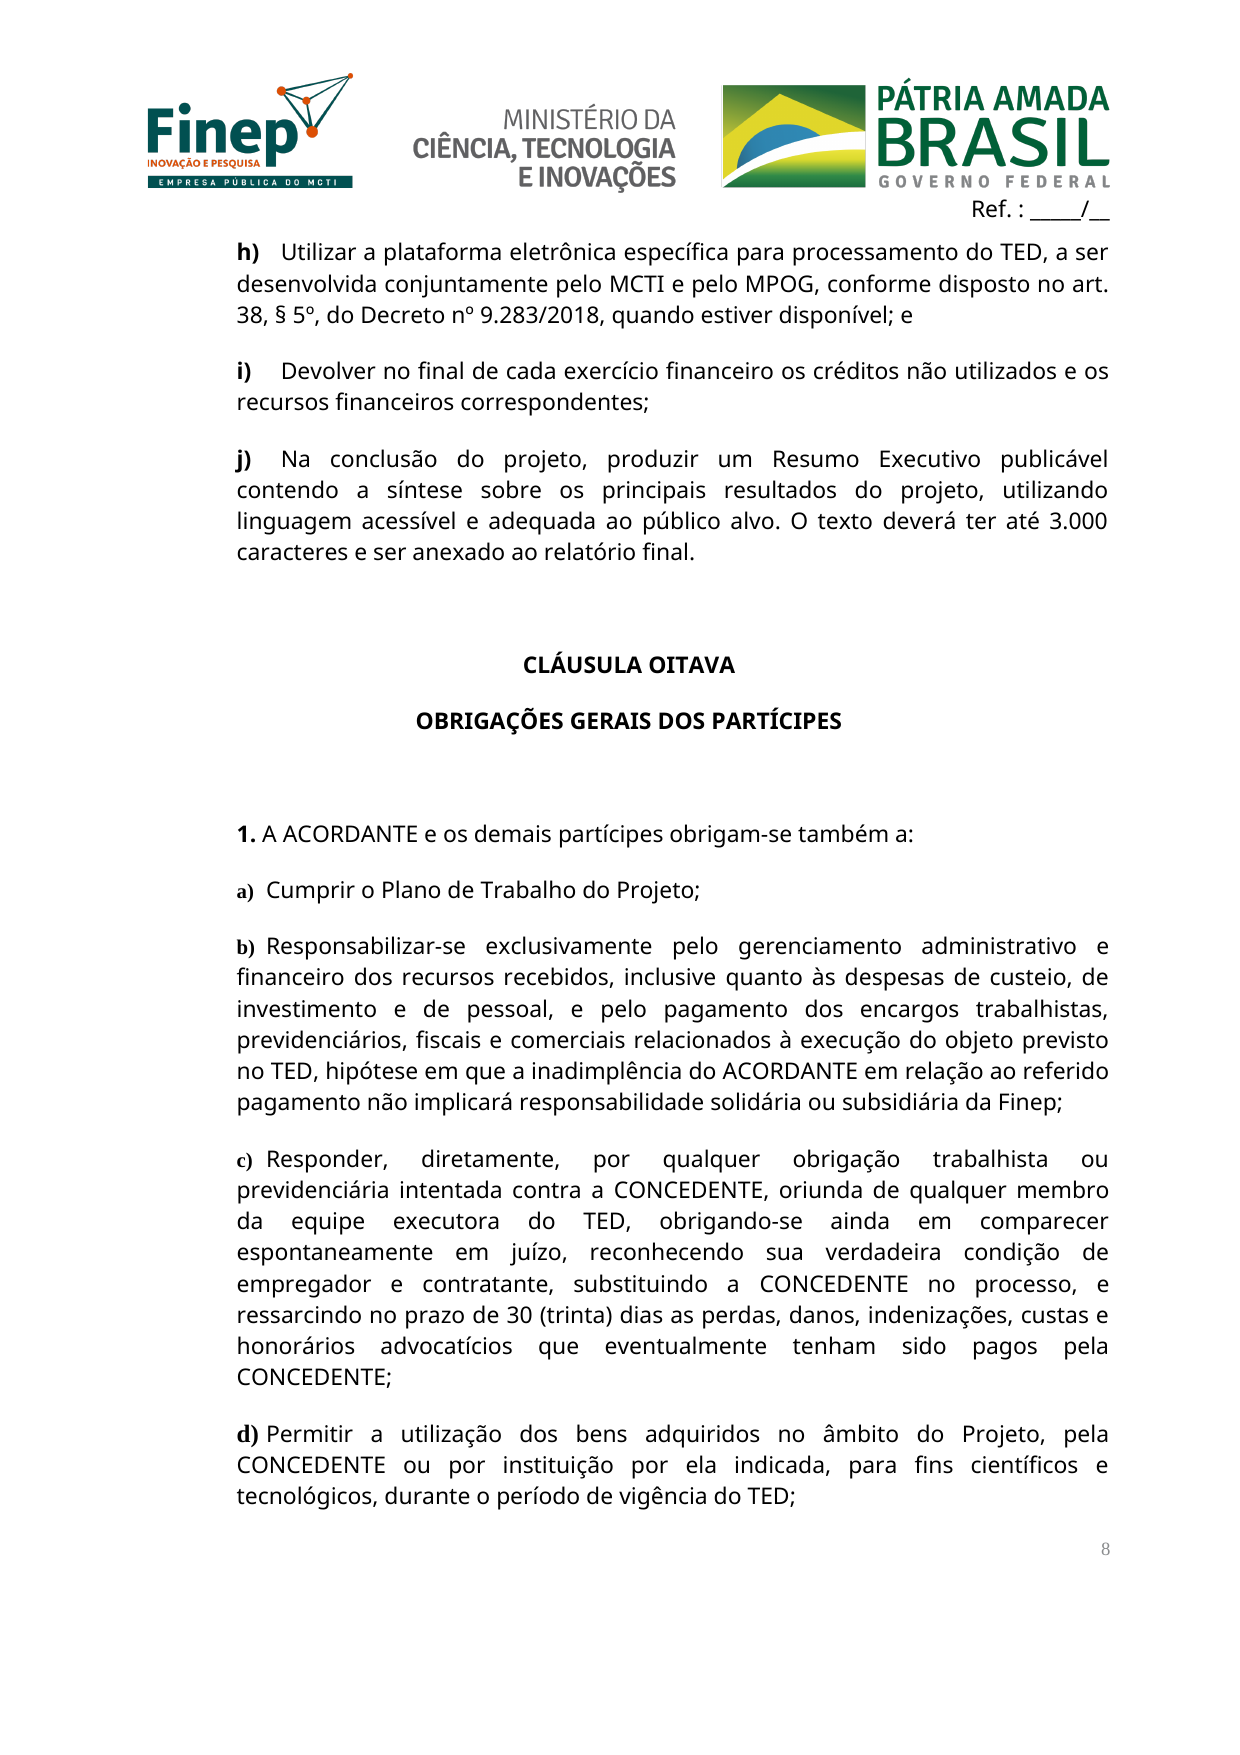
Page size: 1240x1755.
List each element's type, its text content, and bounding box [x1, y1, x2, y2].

list Na conclusão do projeto, produzir um Resumo Executivo publicável contendo a síntese sobre os principais resultados do projeto, utilizando linguagem acessível e adequada ao público alvo. O texto deverá ter até 3.000 caracteres e ser anexado ao relatório final. [236, 442, 1110, 567]
list Cumprir o Plano de Trabalho do Projeto; [236, 874, 1110, 905]
list OBRIGAÇÕES GERAIS DOS PARTÍCIPES [148, 705, 1110, 736]
list Permitir a utilização dos bens adquiridos no âmbito do Projeto, pela CONCEDENTE ou por instituição por ela indicada, para fins científicos e tecnológicos, durante o período de vigência do TED; [236, 1417, 1110, 1511]
list Responsabilizar-se exclusivamente pelo gerenciamento administrativo e financeiro dos recursos recebidos, inclusive quanto às despesas de custeio, de investimento e de pessoal, e pelo pagamento dos encargos trabalhistas, previdenciários, fiscais e comerciais relacionados à execução do objeto previsto no TED, hipótese em que a inadimplência do ACORDANTE em relação ao referido pagamento não implicará responsabilidade solidária ou subsidiária da Finep; [236, 930, 1110, 1117]
list CLÁUSULA OITAVA [148, 649, 1110, 680]
text 1. A ACORDANTE e os demais partícipes obrigam-se também a: [148, 817, 1110, 849]
list Devolver no final de cada exercício financeiro os créditos não utilizados e os recursos financeiros correspondentes; [236, 355, 1110, 417]
list Responder, diretamente, por qualquer obrigação trabalhista ou previdenciária intentada contra a CONCEDENTE, oriunda de qualquer membro da equipe executora do TED, obrigando-se ainda em comparecer espontaneamente em juízo, reconhecendo sua verdadeira condição de empregador e contratante, substituindo a CONCEDENTE no processo, e ressarcindo no prazo de 30 (trinta) dias as perdas, danos, indenizações, custas e honorários advocatícios que eventualmente tenham sido pagos pela CONCEDENTE; [236, 1142, 1110, 1392]
list Utilizar a plataforma eletrônica específica para processamento do TED, a ser desenvolvida conjuntamente pelo MCTI e pelo MPOG, conforme disposto no art. 38, § 5º, do Decreto nº 9.283/2018, quando estiver disponível; e [236, 236, 1110, 330]
